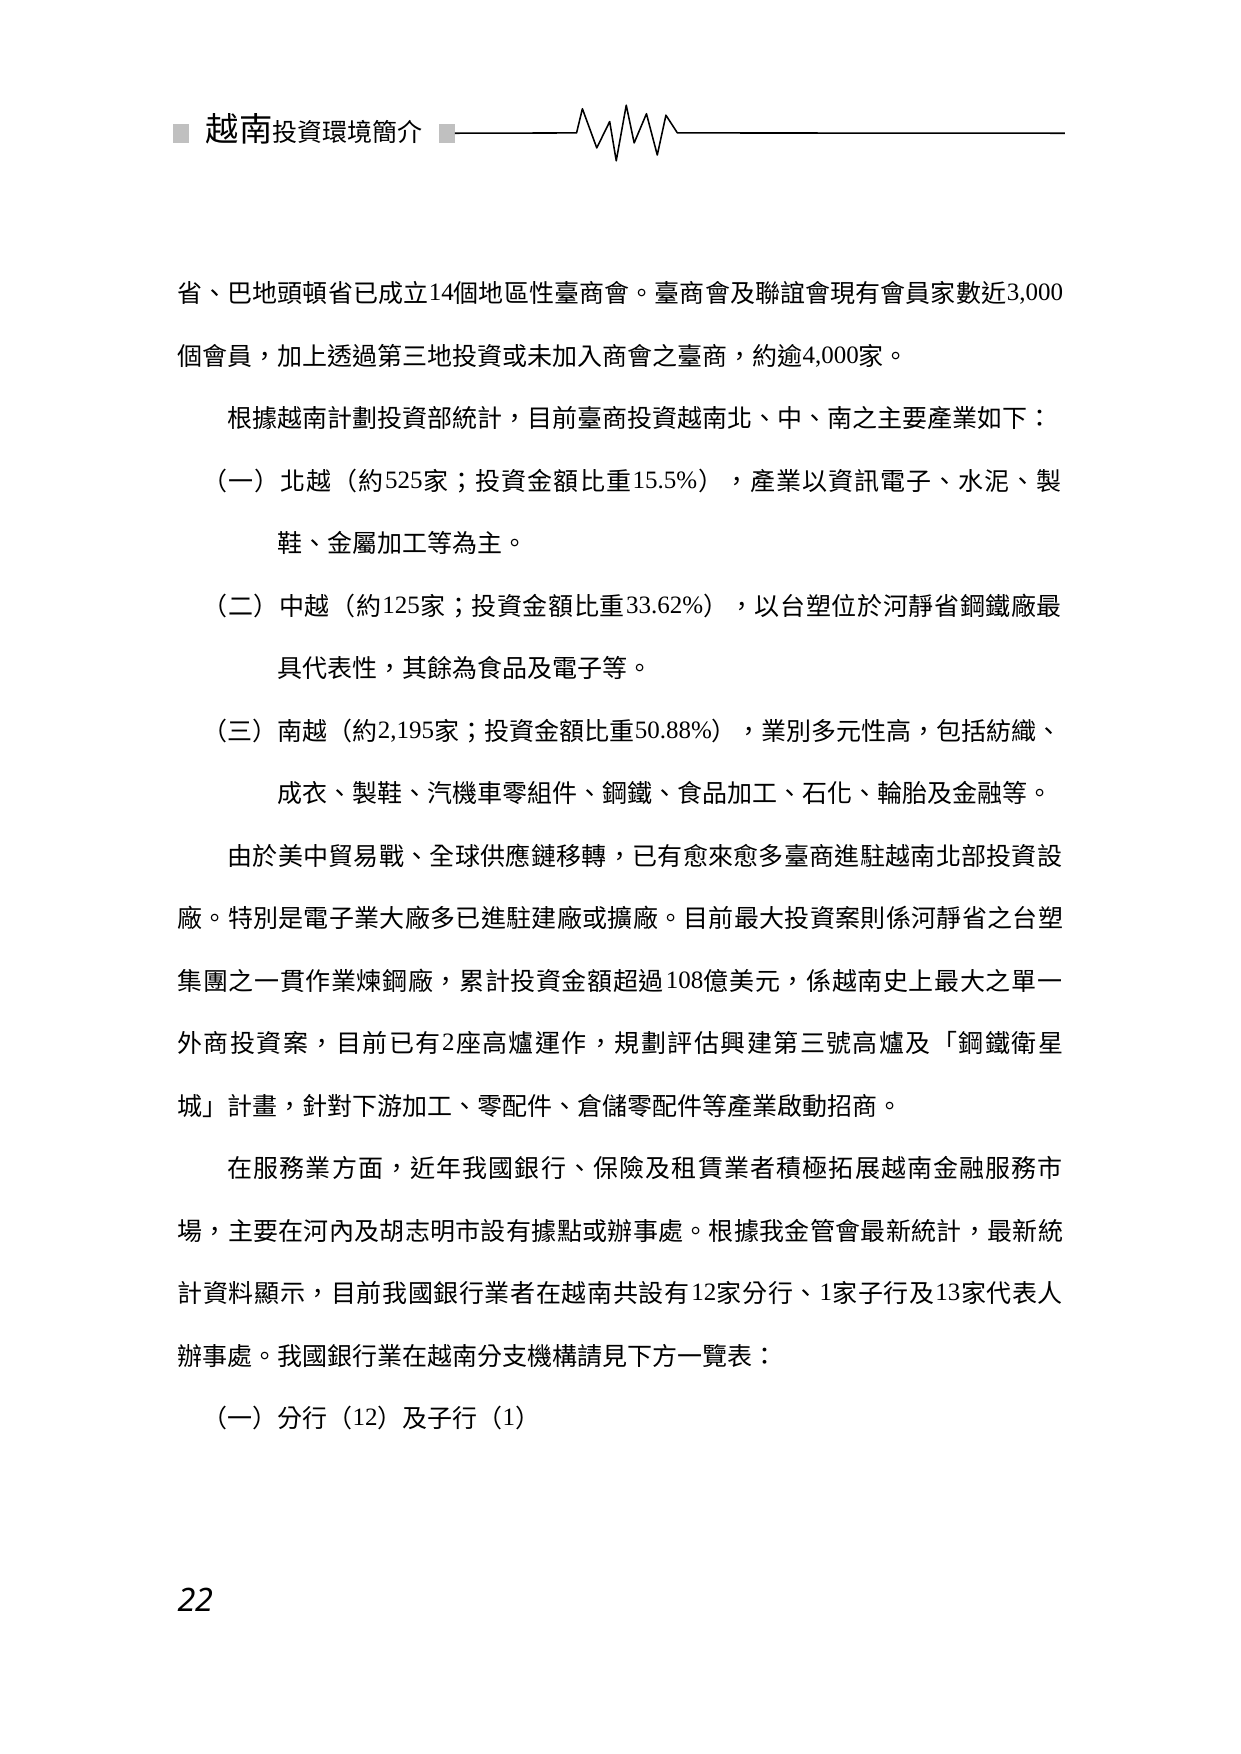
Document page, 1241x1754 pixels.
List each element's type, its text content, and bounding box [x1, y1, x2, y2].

text （一）北越（約525家；投資金額比重15.5%），產業以資訊電子、水泥、製鞋、金屬加工等為主。 [202, 438, 1063, 563]
text （一）分行（12）及子行（1） [202, 1375, 1063, 1438]
text 由於美中貿易戰、全球供應鏈移轉，已有愈來愈多臺商進駐越南北部投資設廠。特別是電子業大廠多已進駐建廠或擴廠。目前最大投資案則係河靜省之台塑集團之一貫作業煉鋼廠，累計投資金額超過108億美元，係越南史上最大之單一外商投資案，目前已有2座高爐運作，規劃評估興建第三號高爐及「鋼鐵衛星城」計畫，針對下游加工、零配件、倉儲零配件等產業啟動招商。 [177, 813, 1063, 1125]
text 省、巴地頭頓省已成立14個地區性臺商會。臺商會及聯誼會現有會員家數近3,000個會員，加上透過第三地投資或未加入商會之臺商，約逾4,000家。 [177, 250, 1063, 375]
text 根據越南計劃投資部統計，目前臺商投資越南北、中、南之主要產業如下： [177, 375, 1063, 438]
text （二）中越（約125家；投資金額比重33.62%），以台塑位於河靜省鋼鐵廠最具代表性，其餘為食品及電子等。 [202, 563, 1063, 688]
text 在服務業方面，近年我國銀行、保險及租賃業者積極拓展越南金融服務市場，主要在河內及胡志明市設有據點或辦事處。根據我金管會最新統計，最新統計資料顯示，目前我國銀行業者在越南共設有12家分行、1家子行及13家代表人辦事處。我國銀行業在越南分支機構請見下方一覽表： [177, 1125, 1063, 1375]
text （三）南越（約2,195家；投資金額比重50.88%），業別多元性高，包括紡織、成衣、製鞋、汽機車零組件、鋼鐵、食品加工、石化、輪胎及金融等。 [202, 688, 1063, 813]
